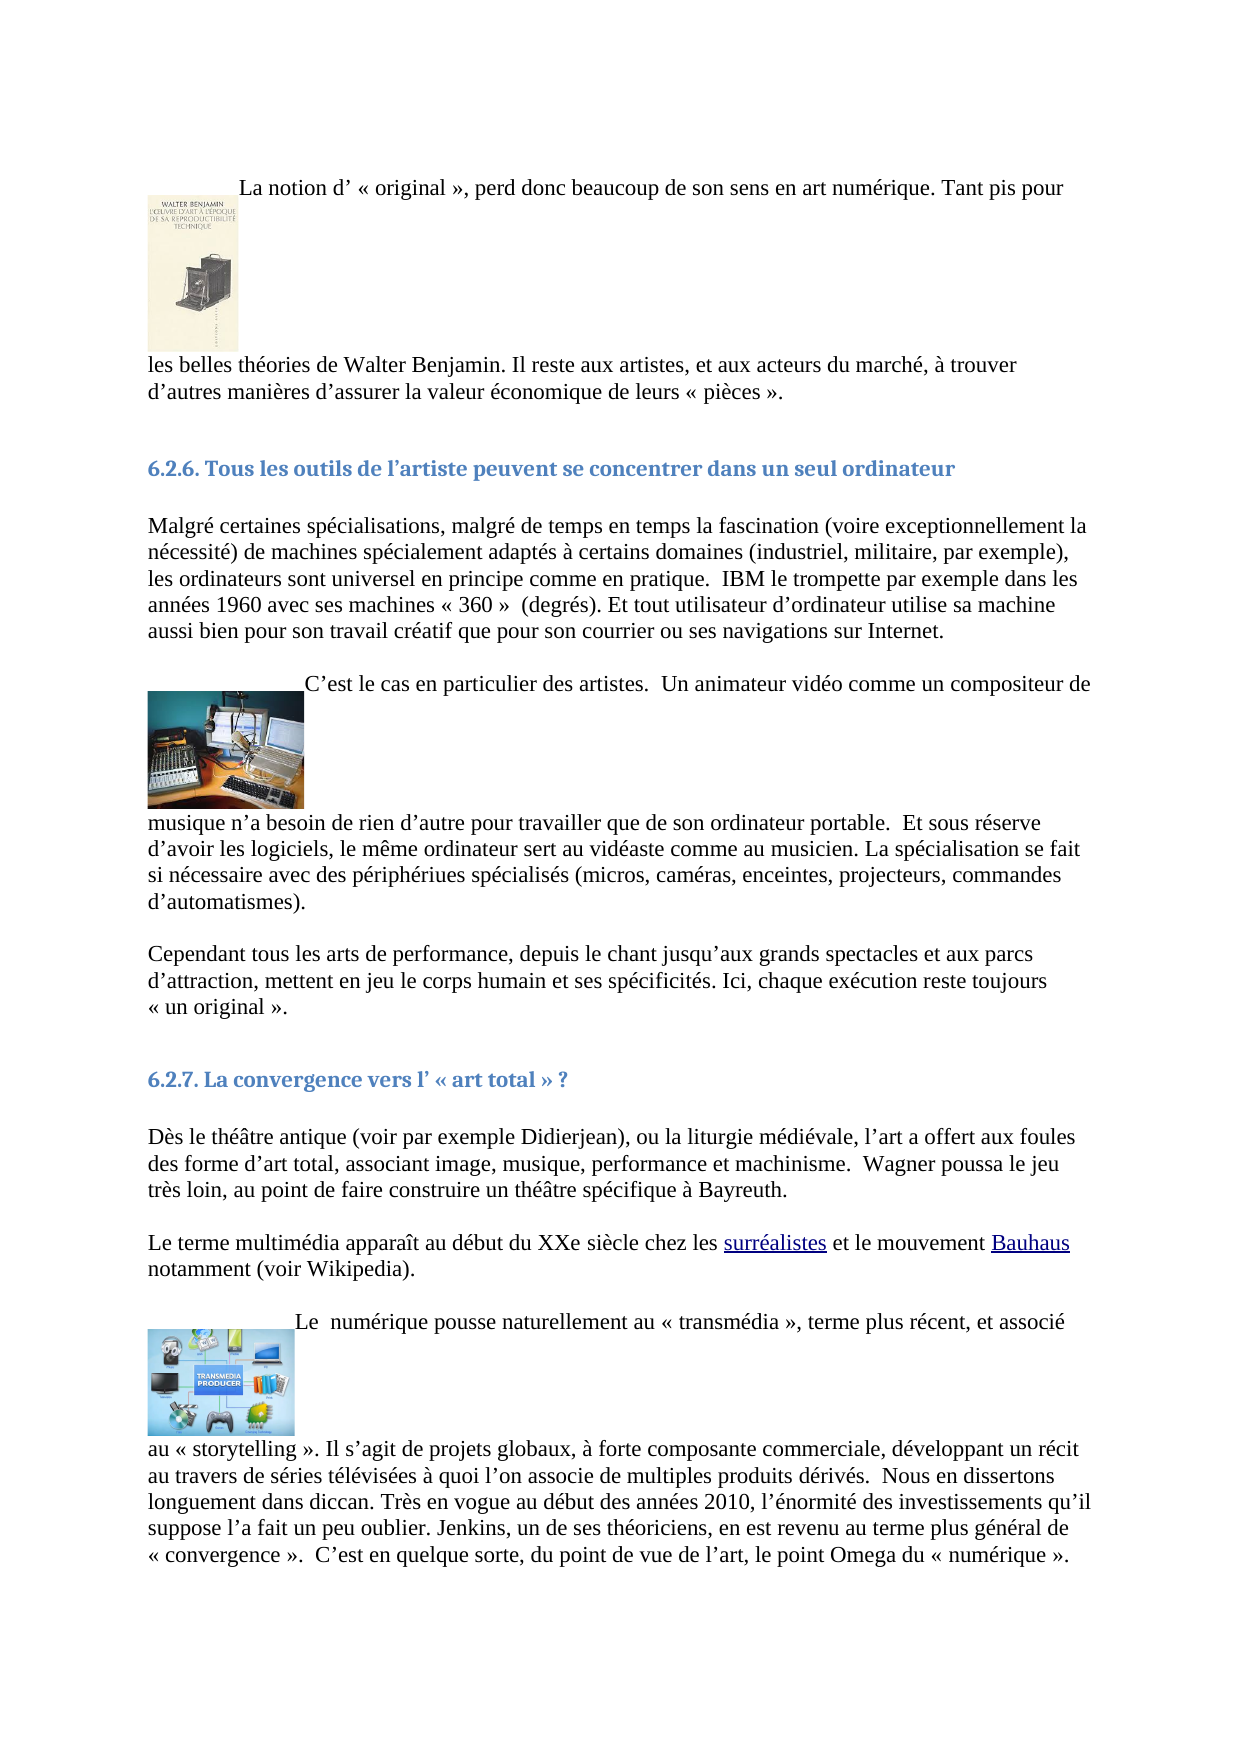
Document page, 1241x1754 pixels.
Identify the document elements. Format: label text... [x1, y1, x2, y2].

text Le terme multimédia apparaît au début du XXe siècle chez les surréalistes et le mouvement Bauhaus notamment (voir Wikipedia). [148, 1202, 1093, 1281]
text Le numérique pousse naturellement au « transmédia », terme plus récent, et associé au « storytelling ». Il s’agit de projets globaux, à forte composante commerciale, développant un récit au travers de séries télévisées à quoi l’on associe de multiples produits dérivés. Nous en dissertons longuement dans diccan. Très en vogue au début des années 2010, l’énormité des investissements qu’il suppose l’a fait un peu oublier. Jenkins, un de ses théoriciens, en est revenu au terme plus général de « convergence ». C’est en quelque sorte, du point de vue de l’art, le point Omega du « numérique ». [148, 1281, 1093, 1567]
subtitle 6.2.7. La convergence vers l’ « art total » ? [148, 1067, 1093, 1093]
subtitle 6.2.6. Tous les outils de l’artiste peuvent se concentrer dans un seul ordinateur [148, 425, 1093, 482]
text Cependant tous les arts de performance, depuis le chant jusqu’aux grands spectacles et aux parcs d’attraction, mettent en jeu le corps humain et ses spécificités. Ici, chaque exécution reste toujours « un original ». [148, 940, 1093, 1019]
text C’est le cas en particulier des artistes. Un animateur vidéo comme un compositeur de musique n’a besoin de rien d’autre pour travailler que de son ordinateur portable. Et sous réserve d’avoir les logiciels, le même ordinateur sert au vidéaste comme au musicien. La spécialisation se fait si nécessaire avec des périphériues spécialisés (micros, caméras, enceintes, projecteurs, commandes d’automatismes). [148, 670, 1093, 914]
text Dès le théâtre antique (voir par exemple Didierjean), ou la liturgie médiévale, l’art a offert aux foules des forme d’art total, associant image, musique, performance et machinisme. Wagner poussa le jeu très loin, au point de faire construire un théâtre spécifique à Bayreuth. [148, 1097, 1093, 1202]
text La notion d’ « original », perd donc beaucoup de son sens en art numérique. Tant pis pour les belles théories de Walter Benjamin. Il reste aux artistes, et aux acteurs du marché, à trouver d’autres manières d’assurer la valeur économique de leurs « pièces ». [148, 148, 1093, 404]
text Malgré certaines spécialisations, malgré de temps en temps la fascination (voire exceptionnellement la nécessité) de machines spécialement adaptés à certains domaines (industriel, militaire, par exemple), les ordinateurs sont universel en principe comme en pratique. IBM le trompette par exemple dans les années 1960 avec ses machines « 360 » (degrés). Et tout utilisateur d’ordinateur utilise sa machine aussi bien pour son travail créatif que pour son courrier ou ses navigations sur Internet. [148, 486, 1093, 644]
